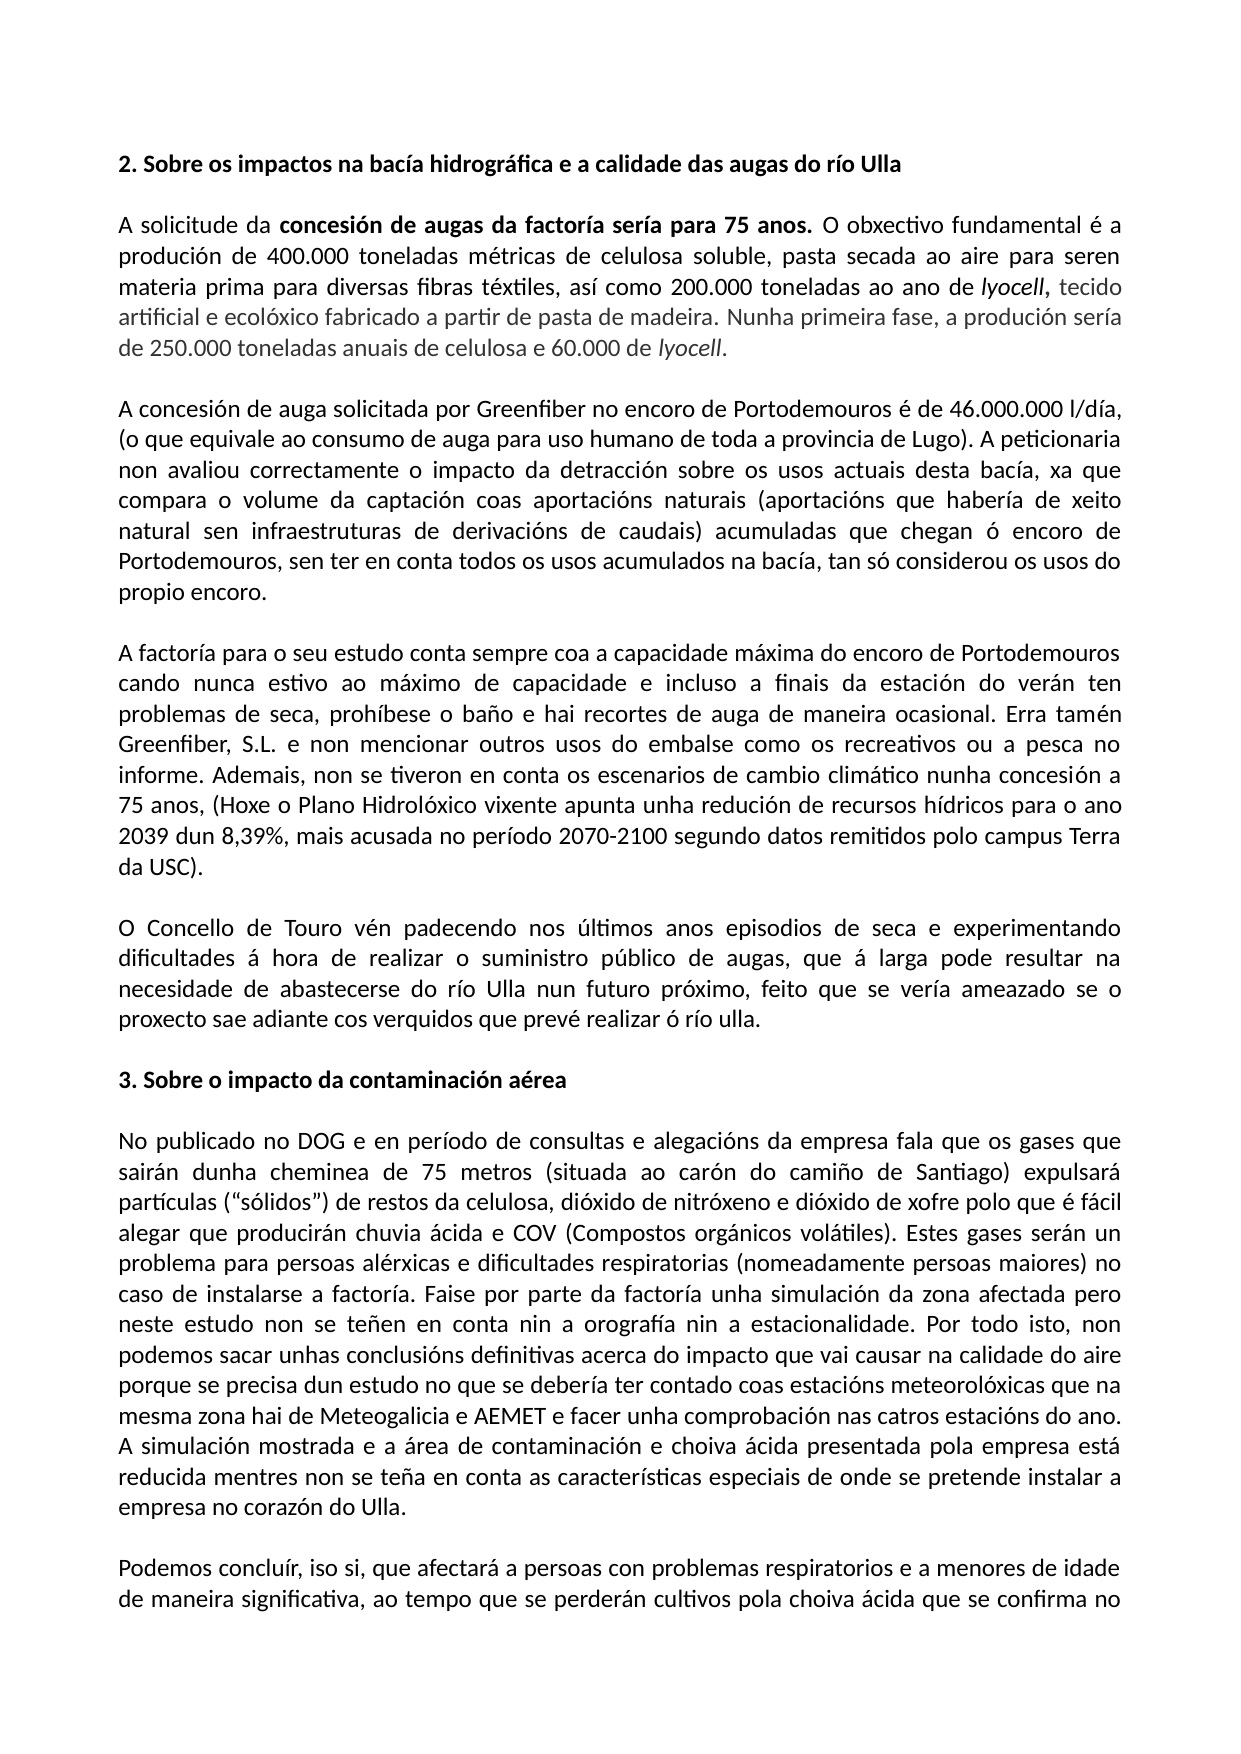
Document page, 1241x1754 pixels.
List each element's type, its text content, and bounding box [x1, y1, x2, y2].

text 3. Sobre o impacto da contaminación aérea [118, 1064, 1122, 1095]
text A solicitude da concesión de augas da factoría sería para 75 anos. O obxectivo fundamental é a produción de 400.000 toneladas métricas de celulosa soluble, pasta secada ao aire para seren materia prima para diversas fibras téxtiles, así como 200.000 toneladas ao ano de lyocell, tecido artificial e ecolóxico fabricado a partir de pasta de madeira. Nunha primeira fase, a produción sería de 250.000 toneladas anuais de celulosa e 60.000 de lyocell. [118, 210, 1122, 362]
text Podemos concluír, iso si, que afectará a persoas con problemas respiratorios e a menores de idade de maneira significativa, ao tempo que se perderán cultivos pola choiva ácida que se confirma no [118, 1553, 1122, 1614]
text No publicado no DOG e en período de consultas e alegacións da empresa fala que os gases que sairán dunha cheminea de 75 metros (situada ao carón do camiño de Santiago) expulsará partículas (“sólidos”) de restos da celulosa, dióxido de nitróxeno e dióxido de xofre polo que é fácil alegar que producirán chuvia ácida e COV (Compostos orgánicos volátiles). Estes gases serán un problema para persoas alérxicas e dificultades respiratorias (nomeadamente persoas maiores) no caso de instalarse a factoría. Faise por parte da factoría unha simulación da zona afectada pero neste estudo non se teñen en conta nin a orografía nin a estacionalidade. Por todo isto, non podemos sacar unhas conclusións definitivas acerca do impacto que vai causar na calidade do aire porque se precisa dun estudo no que se debería ter contado coas estacións meteorolóxicas que na mesma zona hai de Meteogalicia e AEMET e facer unha comprobación nas catros estacións do ano. A simulación mostrada e a área de contaminación e choiva ácida presentada pola empresa está reducida mentres non se teña en conta as características especiais de onde se pretende instalar a empresa no corazón do Ulla. [118, 1125, 1122, 1522]
text A concesión de auga solicitada por Greenfiber no encoro de Portodemouros é de 46.000.000 l/día, (o que equivale ao consumo de auga para uso humano de toda a provincia de Lugo). A peticionaria non avaliou correctamente o impacto da detracción sobre os usos actuais desta bacía, xa que compara o volume da captación coas aportacións naturais (aportacións que habería de xeito natural sen infraestruturas de derivacións de caudais) acumuladas que chegan ó encoro de Portodemouros, sen ter en conta todos os usos acumulados na bacía, tan só considerou os usos do propio encoro. [118, 393, 1122, 606]
text 2. Sobre os impactos na bacía hidrográfica e a calidade das augas do río Ulla [118, 149, 1122, 179]
text A factoría para o seu estudo conta sempre coa a capacidade máxima do encoro de Portodemouros cando nunca estivo ao máximo de capacidade e incluso a finais da estación do verán ten problemas de seca, prohíbese o baño e hai recortes de auga de maneira ocasional. Erra tamén Greenfiber, S.L. e non mencionar outros usos do embalse como os recreativos ou a pesca no informe. Ademais, non se tiveron en conta os escenarios de cambio climático nunha concesión a 75 anos, (Hoxe o Plano Hidrolóxico vixente apunta unha redución de recursos hídricos para o ano 2039 dun 8,39%, mais acusada no período 2070-2100 segundo datos remitidos polo campus Terra da USC). [118, 637, 1122, 881]
text O Concello de Touro vén padecendo nos últimos anos episodios de seca e experimentando dificultades á hora de realizar o suministro público de augas, que á larga pode resultar na necesidade de abastecerse do río Ulla nun futuro próximo, feito que se vería ameazado se o proxecto sae adiante cos verquidos que prevé realizar ó río ulla. [118, 912, 1122, 1034]
